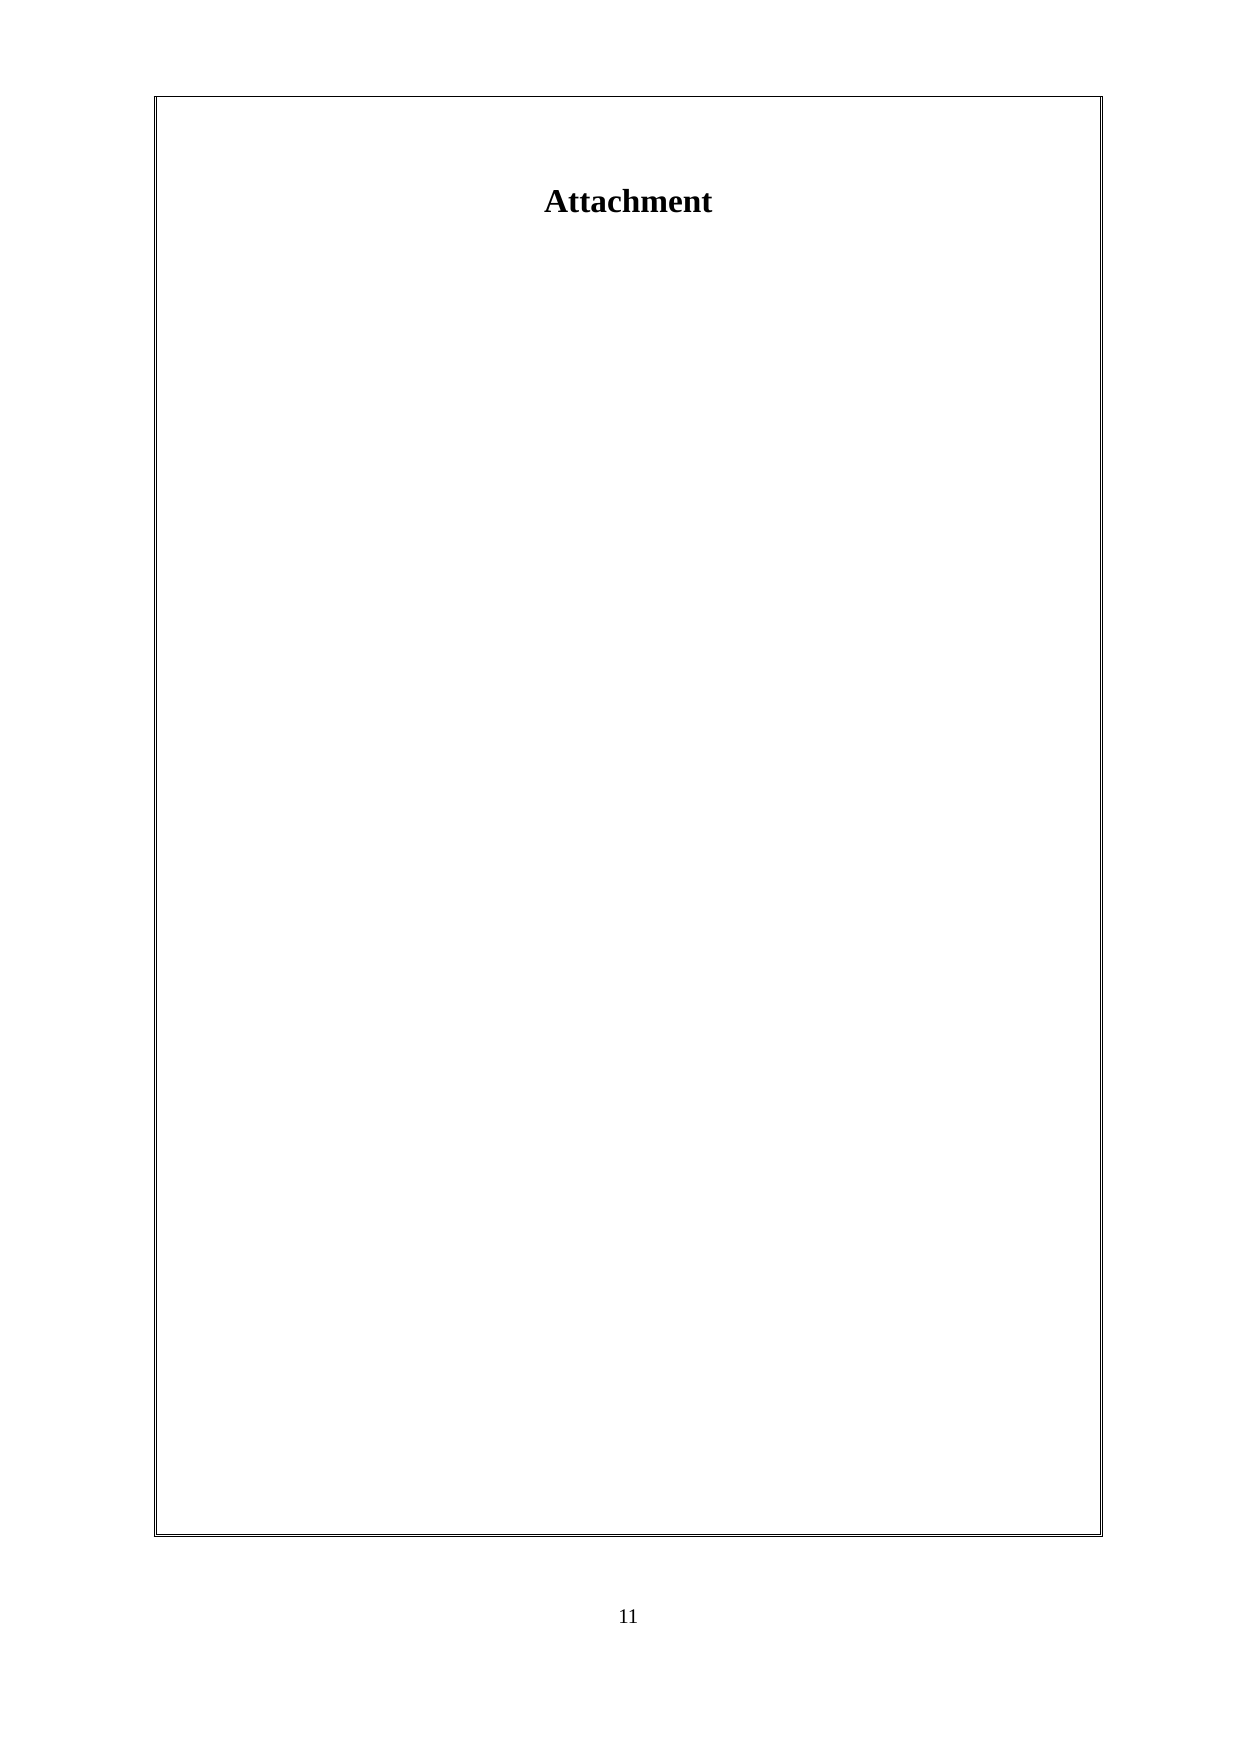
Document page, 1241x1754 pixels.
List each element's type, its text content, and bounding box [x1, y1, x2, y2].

table_cell Attachment [157, 97, 1100, 1534]
